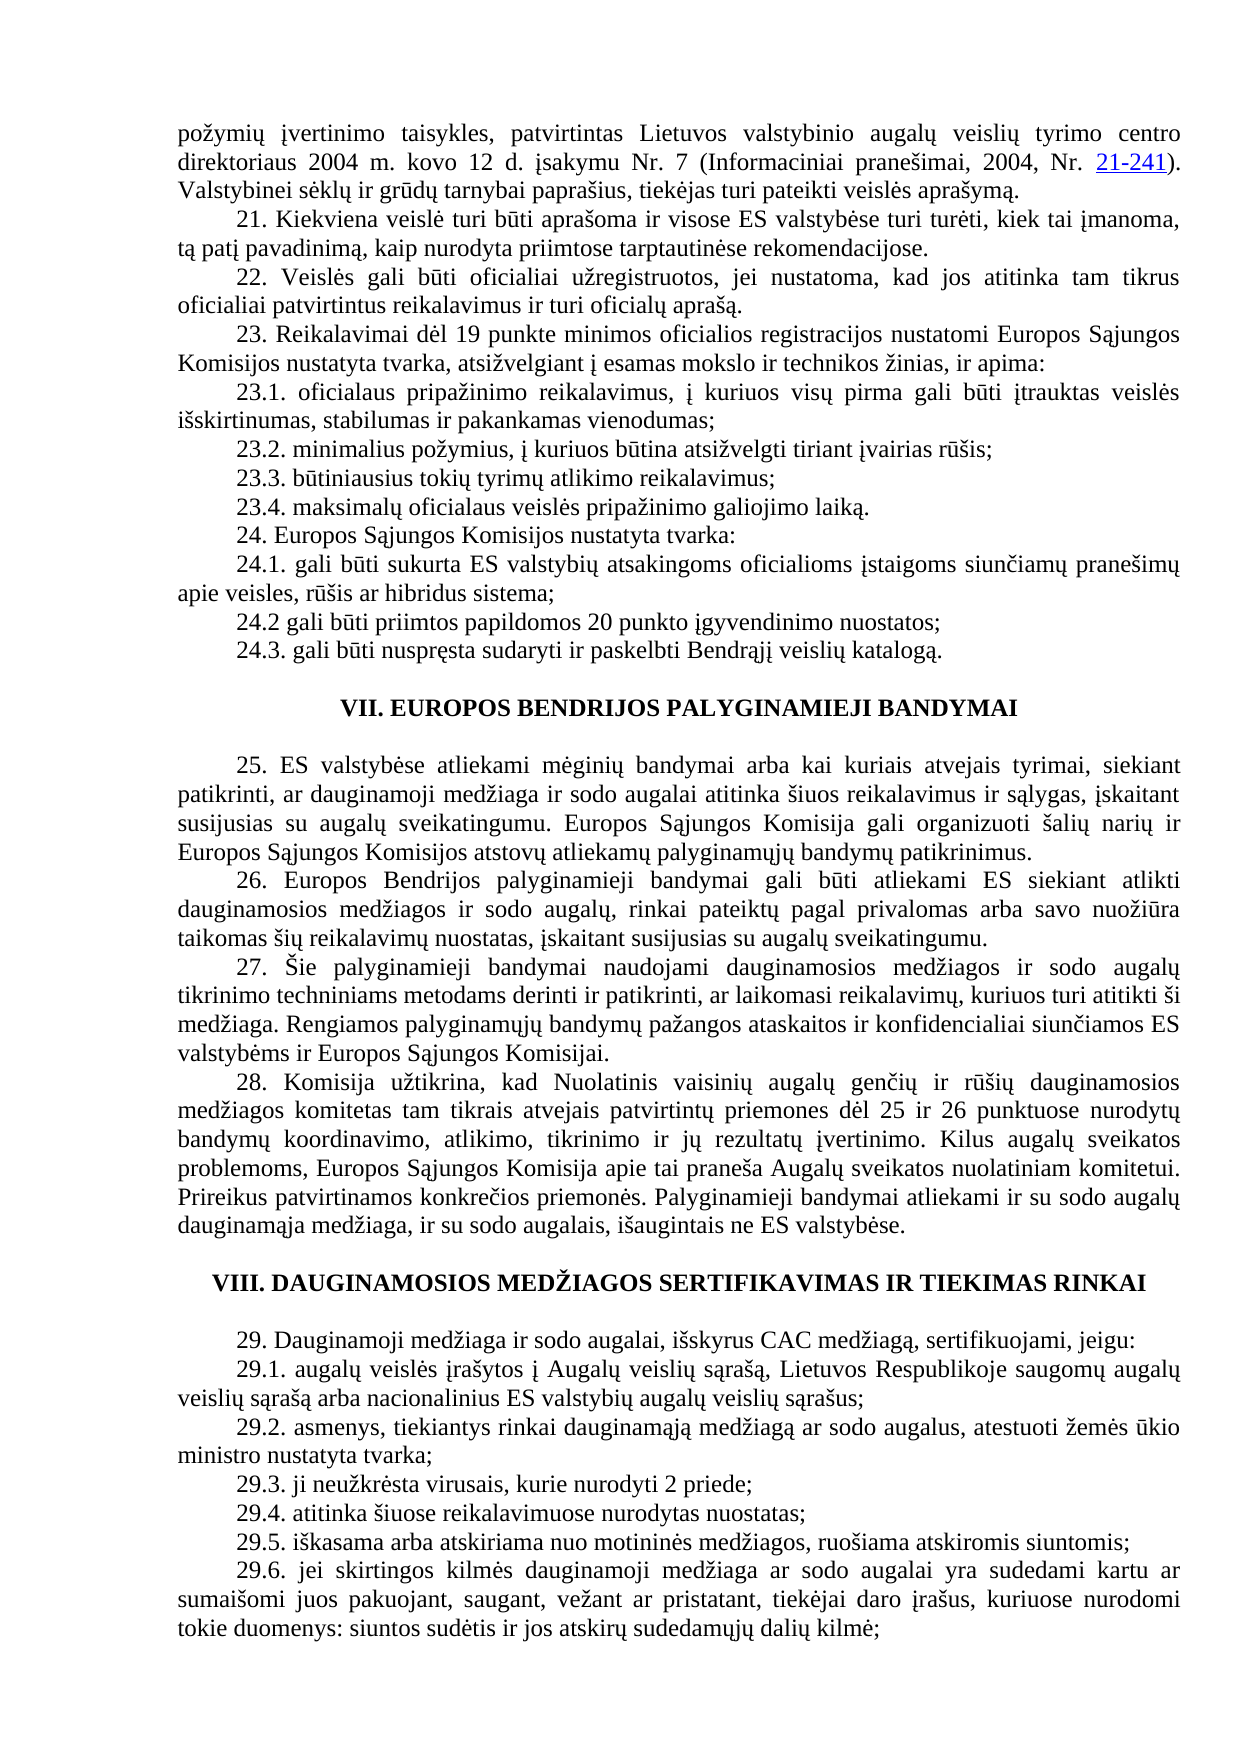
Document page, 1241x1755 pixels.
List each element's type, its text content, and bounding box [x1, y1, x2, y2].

text 24.3. gali būti nuspręsta sudaryti ir paskelbti Bendrąjį veislių katalogą. [177, 636, 1181, 664]
text VIII. DAUGINAMOSIOS MEDŽIAGOS SERTIFIKAVIMAS IR TIEKIMAS RINKAI [177, 1268, 1181, 1297]
text 22. Veislės gali būti oficialiai užregistruotos, jei nustatoma, kad jos atitinka tam tikrus oficialiai patvirtintus reikalavimus ir turi oficialų aprašą. [177, 262, 1181, 319]
text 23.3. būtiniausius tokių tyrimų atlikimo reikalavimus; [177, 463, 1181, 492]
text 29.1. augalų veislės įrašytos į Augalų veislių sąrašą, Lietuvos Respublikoje saugomų augalų veislių sąrašą arba nacionalinius ES valstybių augalų veislių sąrašus; [177, 1354, 1181, 1412]
text 29.3. ji neužkrėsta virusais, kurie nurodyti 2 priede; [177, 1469, 1181, 1498]
text 23.1. oficialaus pripažinimo reikalavimus, į kuriuos visų pirma gali būti įtrauktas veislės išskirtinumas, stabilumas ir pakankamas vienodumas; [177, 377, 1181, 434]
text 21. Kiekviena veislė turi būti aprašoma ir visose ES valstybėse turi turėti, kiek tai įmanoma, tą patį pavadinimą, kaip nurodyta priimtose tarptautinėse rekomendacijose. [177, 204, 1181, 262]
text VII. EUROPOS BENDRIJOS PALYGINAMIEJI BANDYMAI [177, 693, 1181, 722]
text 26. Europos Bendrijos palyginamieji bandymai gali būti atliekami ES siekiant atlikti dauginamosios medžiagos ir sodo augalų, rinkai pateiktų pagal privalomas arba savo nuožiūra taikomas šių reikalavimų nuostatas, įskaitant susijusias su augalų sveikatingumu. [177, 866, 1181, 952]
text 28. Komisija užtikrina, kad Nuolatinis vaisinių augalų genčių ir rūšių dauginamosios medžiagos komitetas tam tikrais atvejais patvirtintų priemones dėl 25 ir 26 punktuose nurodytų bandymų koordinavimo, atlikimo, tikrinimo ir jų rezultatų įvertinimo. Kilus augalų sveikatos problemoms, Europos Sąjungos Komisija apie tai praneša Augalų sveikatos nuolatiniam komitetui. Prireikus patvirtinamos konkrečios priemonės. Palyginamieji bandymai atliekami ir su sodo augalų dauginamąja medžiaga, ir su sodo augalais, išaugintais ne ES valstybėse. [177, 1067, 1181, 1239]
text 29.2. asmenys, tiekiantys rinkai dauginamąją medžiagą ar sodo augalus, atestuoti žemės ūkio ministro nustatyta tvarka; [177, 1412, 1181, 1469]
text 23. Reikalavimai dėl 19 punkte minimos oficialios registracijos nustatomi Europos Sąjungos Komisijos nustatyta tvarka, atsižvelgiant į esamas mokslo ir technikos žinias, ir apima: [177, 319, 1181, 377]
text 24. Europos Sąjungos Komisijos nustatyta tvarka: [177, 521, 1181, 549]
text 24.1. gali būti sukurta ES valstybių atsakingoms oficialioms įstaigoms siunčiamų pranešimų apie veisles, rūšis ar hibridus sistema; [177, 549, 1181, 607]
text požymių įvertinimo taisykles, patvirtintas Lietuvos valstybinio augalų veislių tyrimo centro direktoriaus 2004 m. kovo 12 d. įsakymu Nr. 7 (Informaciniai pranešimai, 2004, Nr. 21-241). Valstybinei sėklų ir grūdų tarnybai paprašius, tiekėjas turi pateikti veislės aprašymą. [177, 118, 1181, 204]
text 29.5. iškasama arba atskiriama nuo motininės medžiagos, ruošiama atskiromis siuntomis; [177, 1527, 1181, 1556]
text 23.4. maksimalų oficialaus veislės pripažinimo galiojimo laiką. [177, 492, 1181, 521]
text 25. ES valstybėse atliekami mėginių bandymai arba kai kuriais atvejais tyrimai, siekiant patikrinti, ar dauginamoji medžiaga ir sodo augalai atitinka šiuos reikalavimus ir sąlygas, įskaitant susijusias su augalų sveikatingumu. Europos Sąjungos Komisija gali organizuoti šalių narių ir Europos Sąjungos Komisijos atstovų atliekamų palyginamųjų bandymų patikrinimus. [177, 751, 1181, 866]
text 27. Šie palyginamieji bandymai naudojami dauginamosios medžiagos ir sodo augalų tikrinimo techniniams metodams derinti ir patikrinti, ar laikomasi reikalavimų, kuriuos turi atitikti ši medžiaga. Rengiamos palyginamųjų bandymų pažangos ataskaitos ir konfidencialiai siunčiamos ES valstybėms ir Europos Sąjungos Komisijai. [177, 952, 1181, 1067]
text 23.2. minimalius požymius, į kuriuos būtina atsižvelgti tiriant įvairias rūšis; [177, 434, 1181, 463]
text 24.2 gali būti priimtos papildomos 20 punkto įgyvendinimo nuostatos; [177, 607, 1181, 636]
text 29. Dauginamoji medžiaga ir sodo augalai, išskyrus CAC medžiagą, sertifikuojami, jeigu: [177, 1326, 1181, 1354]
text 29.4. atitinka šiuose reikalavimuose nurodytas nuostatas; [177, 1498, 1181, 1527]
text 29.6. jei skirtingos kilmės dauginamoji medžiaga ar sodo augalai yra sudedami kartu ar sumaišomi juos pakuojant, saugant, vežant ar pristatant, tiekėjai daro įrašus, kuriuose nurodomi tokie duomenys: siuntos sudėtis ir jos atskirų sudedamųjų dalių kilmė; [177, 1556, 1181, 1642]
